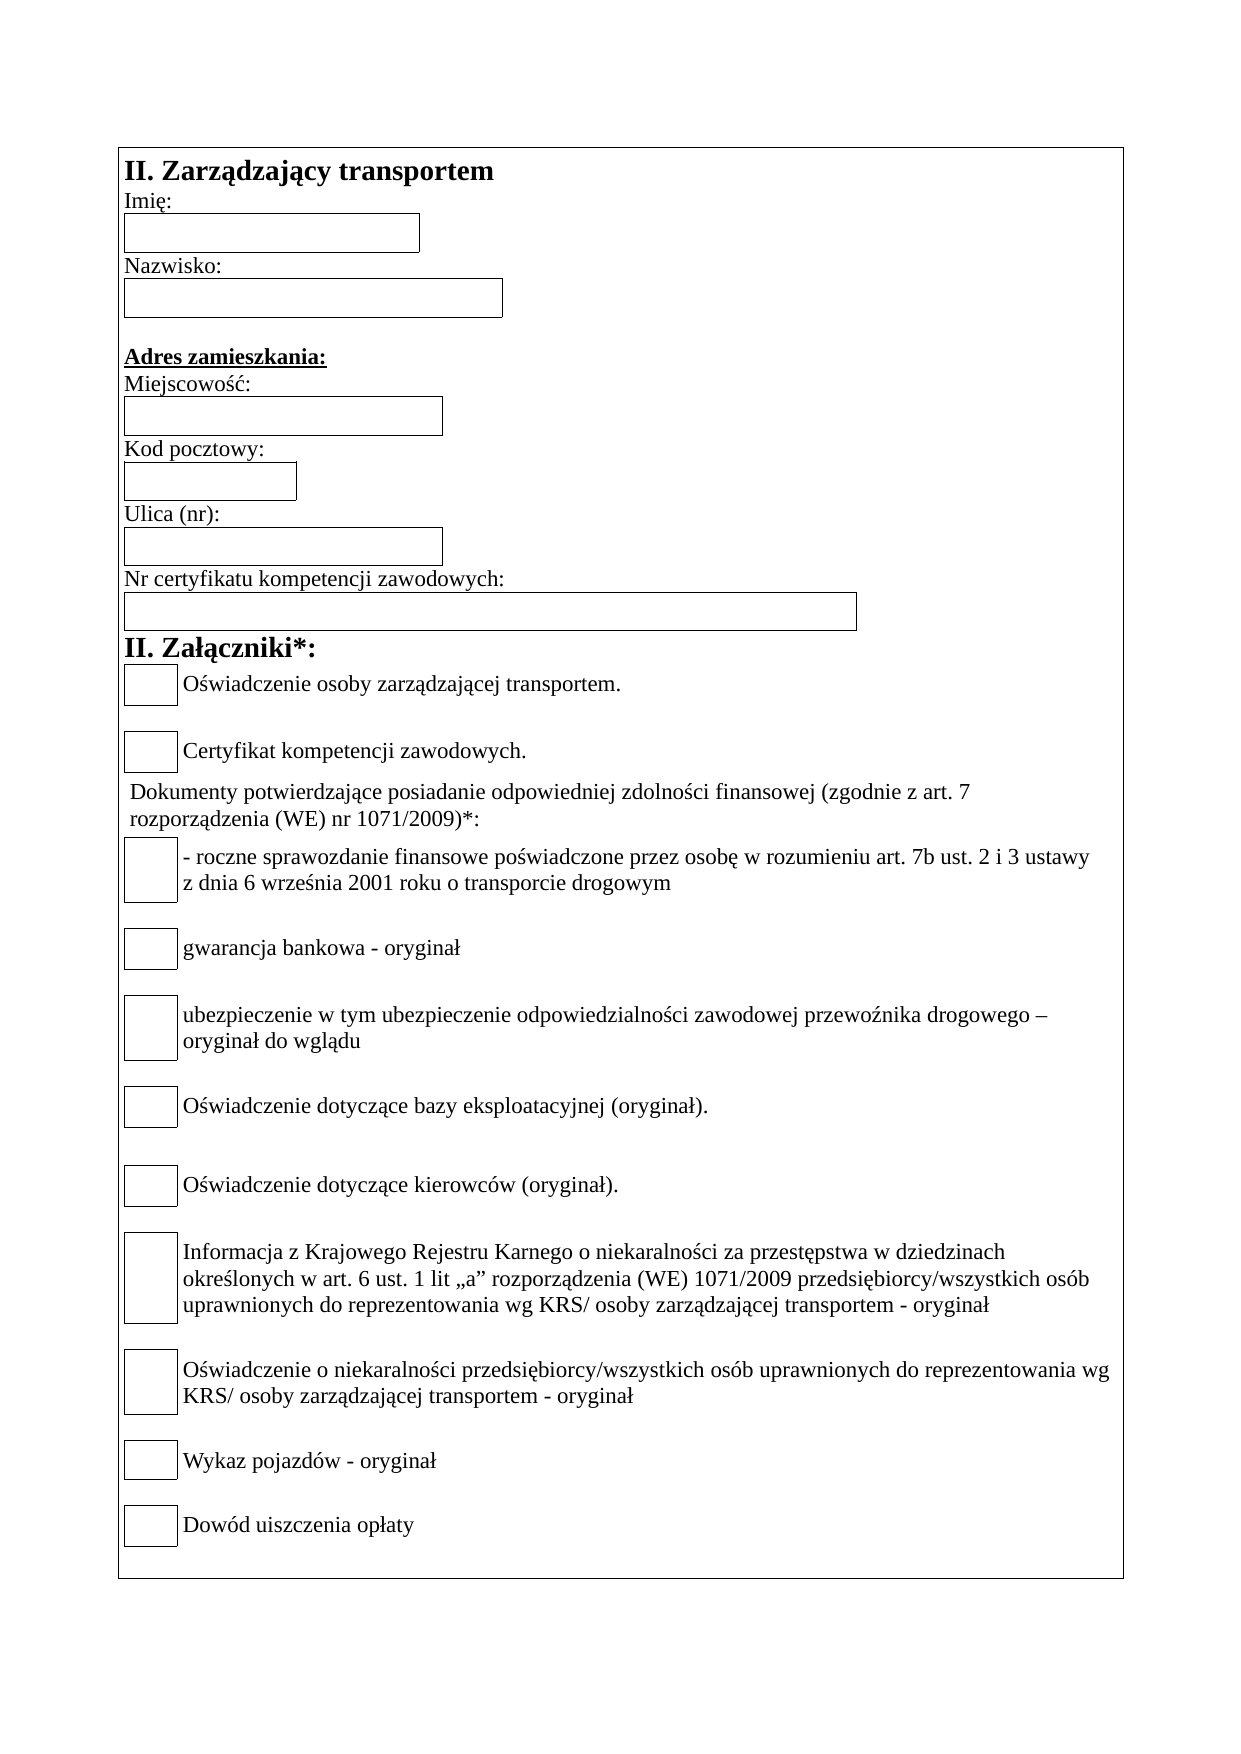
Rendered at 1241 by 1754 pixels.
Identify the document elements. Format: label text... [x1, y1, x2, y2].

table_cell [125, 1506, 177, 1546]
table_cell [177, 969, 1118, 995]
table_cell Dowód uiszczenia opłaty [178, 1505, 1118, 1546]
table_cell Oświadczenie o niekaralności przedsiębiorcy/wszystkich osób uprawnionych do reprezentowania wg KRS/ osoby zarządzającej transportem - oryginał [178, 1349, 1118, 1414]
table_cell [177, 1323, 1118, 1349]
table_cell [125, 1166, 177, 1206]
table_cell [125, 732, 177, 772]
table_cell [124, 706, 177, 731]
table_cell Oświadczenie dotyczące kierowców (oryginał). [178, 1165, 1118, 1206]
table_cell [124, 1415, 177, 1440]
table_cell [124, 1480, 177, 1505]
table_cell [177, 705, 1118, 731]
table_cell [125, 996, 177, 1059]
table_header [125, 214, 419, 251]
table_cell - roczne sprawozdanie finansowe poświadczone przez osobę w rozumieniu art. 7b ust. 2 i 3 ustawy z dnia 6 września 2001 roku o transporcie drogowym [178, 837, 1118, 901]
table_cell [124, 1061, 177, 1086]
table_header [125, 397, 442, 434]
table_cell [124, 903, 177, 928]
table_cell [125, 1087, 177, 1127]
table_cell [177, 1127, 1118, 1165]
table_cell [177, 1206, 1118, 1232]
table_cell gwarancja bankowa - oryginał [178, 928, 1118, 968]
table_cell [177, 901, 1118, 928]
table_cell [125, 838, 177, 901]
table_header [125, 665, 177, 705]
table_header [125, 593, 856, 630]
table_cell [125, 929, 177, 968]
table_cell [124, 970, 177, 995]
table_cell ubezpieczenie w tym ubezpieczenie odpowiedzialności zawodowej przewoźnika drogowego – oryginał do wglądu [178, 995, 1118, 1059]
table_cell [177, 1414, 1118, 1440]
table_cell [177, 1546, 1118, 1572]
table_header Oświadczenie osoby zarządzającej transportem. [178, 664, 1118, 705]
table_cell [124, 1207, 177, 1232]
table_cell Wykaz pojazdów - oryginał [178, 1440, 1118, 1479]
table_cell Dokumenty potwierdzające posiadanie odpowiedniej zdolności finansowej (zgodnie z art. 7 rozporządzenia (WE) nr 1071/2009)*: [124, 772, 1118, 837]
table_header II. Zarządzający transportem Imię: Nazwisko: Adres zamieszkania: Miejscowość: Kod pocztowy: Ulica (nr): Nr certyfikatu kompetencji zawodowych: II. Załączniki*: [119, 148, 1123, 1578]
table_cell Oświadczenie dotyczące bazy eksploatacyjnej (oryginał). [178, 1086, 1118, 1127]
table_header [125, 528, 442, 565]
table_cell [125, 1350, 177, 1414]
table_cell [177, 1060, 1118, 1086]
table_cell [124, 1128, 177, 1165]
table_cell [124, 1547, 177, 1572]
table_cell [177, 1479, 1118, 1505]
table_cell [125, 1233, 177, 1323]
table_cell [125, 1441, 177, 1479]
table_header [125, 463, 296, 500]
table_cell Informacja z Krajowego Rejestru Karnego o niekaralności za przestępstwa w dziedzinach określonych w art. 6 ust. 1 lit „a” rozporządzenia (WE) 1071/2009 przedsiębiorcy/wszystkich osób uprawnionych do reprezentowania wg KRS/ osoby zarządzającej transportem - oryginał [178, 1232, 1118, 1323]
table_header [125, 279, 502, 317]
table_cell [124, 1324, 177, 1349]
table_cell Certyfikat kompetencji zawodowych. [178, 731, 1118, 772]
